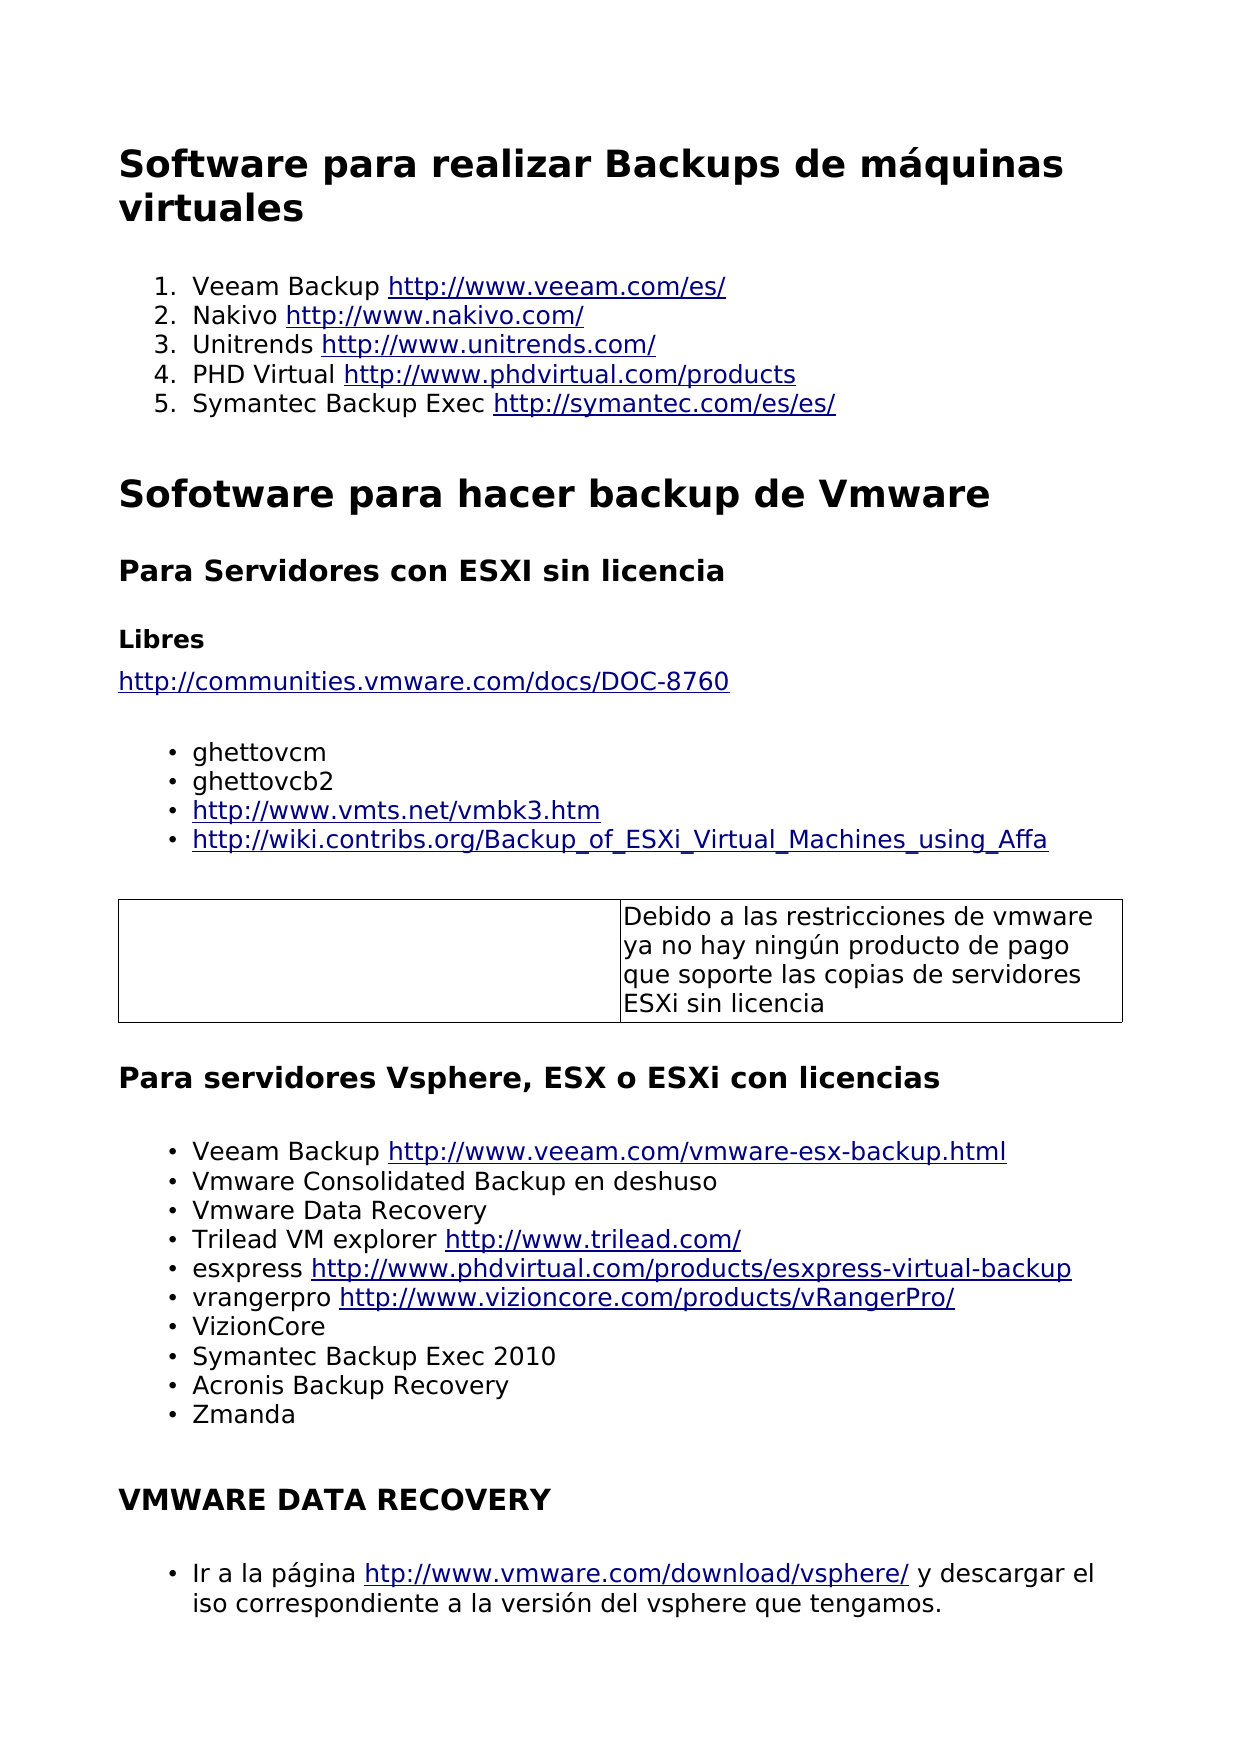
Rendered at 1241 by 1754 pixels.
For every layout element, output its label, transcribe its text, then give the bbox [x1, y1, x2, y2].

table_header Debido a las restricciones de vmware ya no hay ningún producto de pago que soporte las copias de servidores ESXi sin licencia [621, 900, 1122, 1022]
list Veeam Backup http://www.veeam.com/es/ [177, 272, 1122, 302]
list PHD Virtual http://www.phdvirtual.com/products [177, 360, 1122, 389]
list Ir a la página htp://www.vmware.com/download/vsphere/ y descargar el iso correspondiente a la versión del vsphere que tengamos. [177, 1559, 1122, 1618]
subtitle Sofotware para hacer backup de Vmware [118, 473, 1122, 516]
list Veeam Backup http://www.veeam.com/vmware-esx-backup.html [177, 1137, 1122, 1167]
list vrangerpro http://www.vizioncore.com/products/vRangerPro/ [177, 1283, 1122, 1312]
list VizionCore [177, 1312, 1122, 1342]
list Vmware Consolidated Backup en deshuso [177, 1167, 1122, 1196]
list Vmware Data Recovery [177, 1196, 1122, 1225]
list http://www.vmts.net/vmbk3.htm [177, 796, 1122, 826]
subtitle Para Servidores con ESXI sin licencia [118, 554, 1122, 588]
list ghettovcm [177, 738, 1122, 767]
subtitle Para servidores Vsphere, ESX o ESXi con licencias [118, 1062, 1122, 1096]
list http://wiki.contribs.org/Backup_of_ESXi_Virtual_Machines_using_Affa [177, 826, 1122, 855]
subtitle Libres [118, 625, 1122, 654]
list ghettovcb2 [177, 767, 1122, 796]
subtitle VMWARE DATA RECOVERY [118, 1484, 1122, 1518]
list Nakivo http://www.nakivo.com/ [177, 302, 1122, 331]
list Trilead VM explorer http://www.trilead.com/ [177, 1225, 1122, 1254]
list Symantec Backup Exec 2010 [177, 1342, 1122, 1371]
subtitle Software para realizar Backups de máquinas virtuales [118, 143, 1122, 230]
list Acronis Backup Recovery [177, 1371, 1122, 1400]
list Zmanda [177, 1400, 1122, 1429]
list Symantec Backup Exec http://symantec.com/es/es/ [177, 389, 1122, 418]
list Unitrends http://www.unitrends.com/ [177, 331, 1122, 360]
table_header [119, 900, 620, 1022]
list esxpress http://www.phdvirtual.com/products/esxpress-virtual-backup [177, 1254, 1122, 1283]
text http://communities.vmware.com/docs/DOC-8760 [118, 667, 1122, 696]
